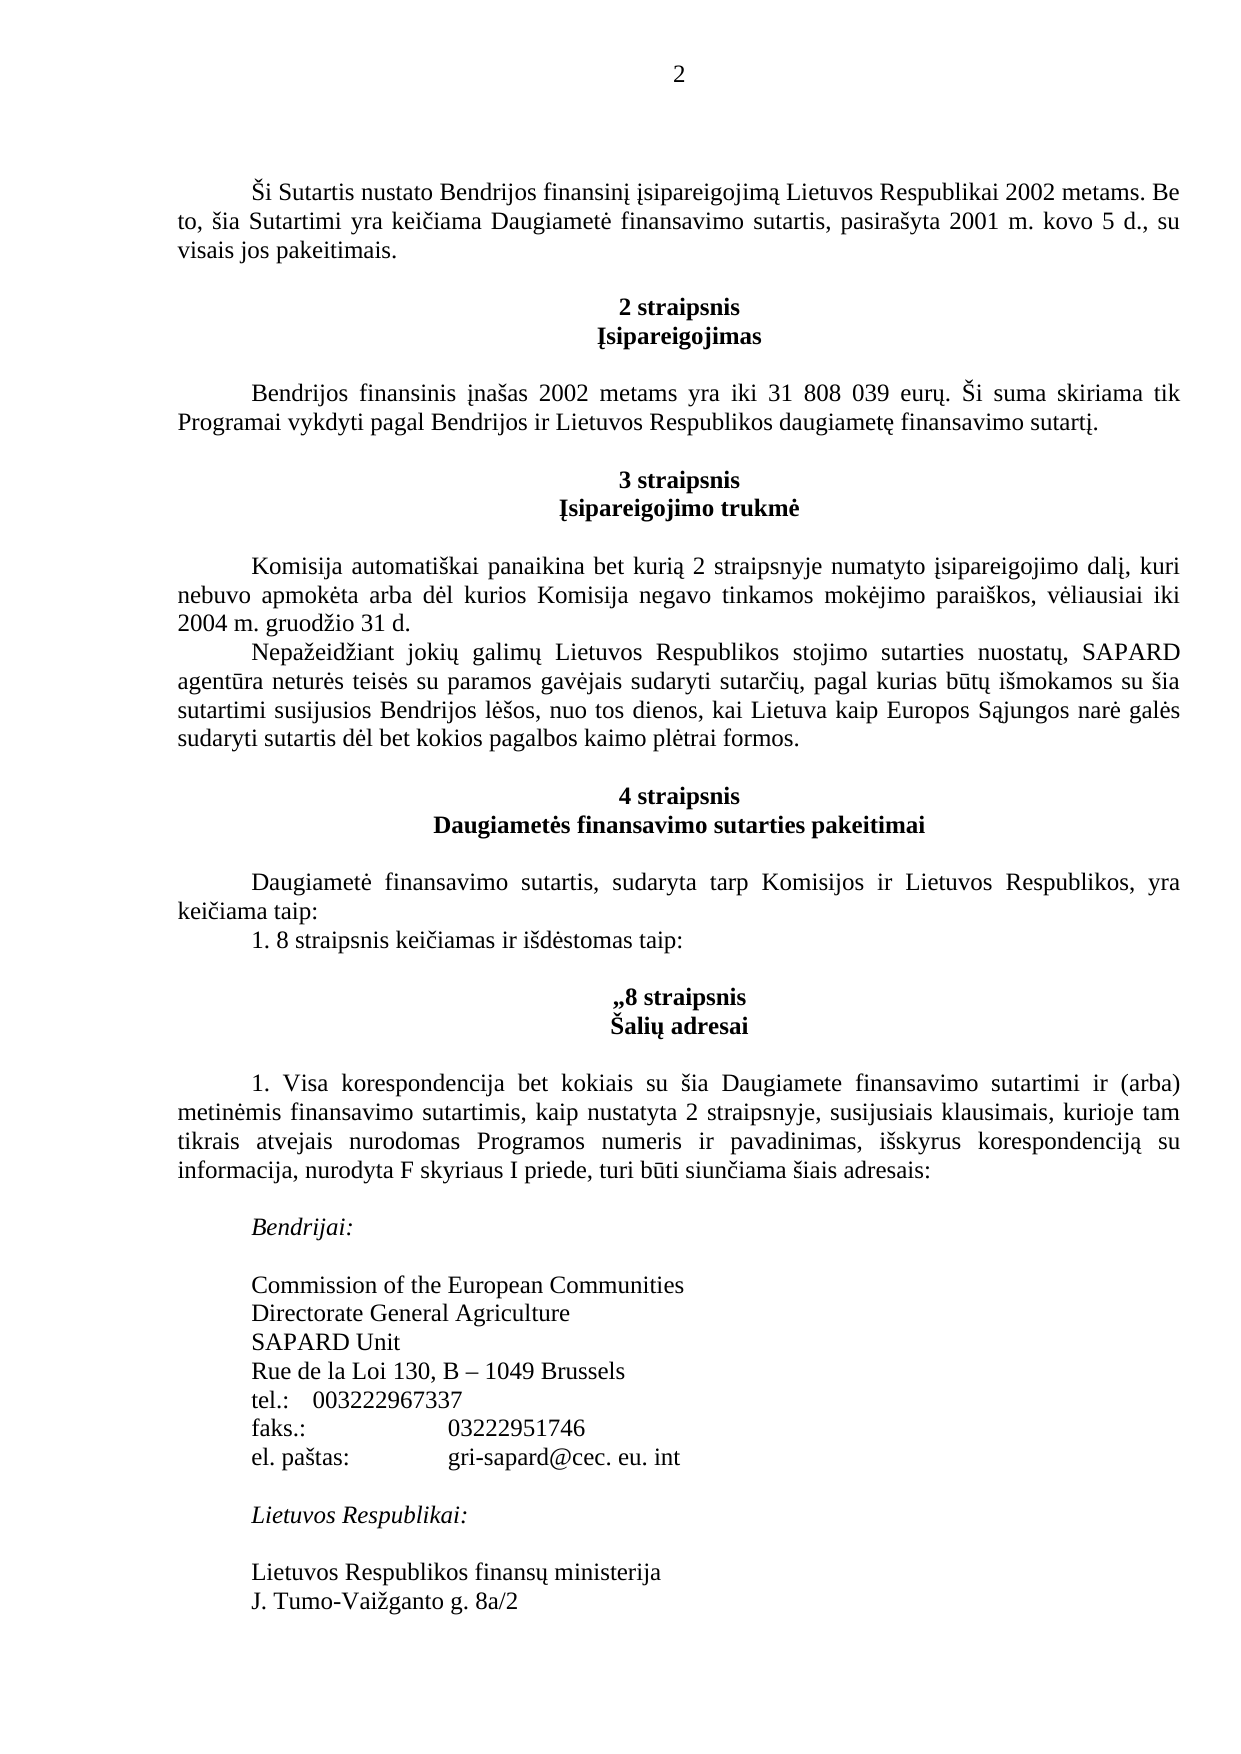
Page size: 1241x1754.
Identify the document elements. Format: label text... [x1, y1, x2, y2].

text 4 straipsnis [177, 781, 1181, 810]
text Bendrijai: [177, 1212, 1181, 1241]
text Nepažeidžiant jokių galimų Lietuvos Respublikos stojimo sutarties nuostatų, SAPARD agentūra neturės teisės su paramos gavėjais sudaryti sutarčių, pagal kurias būtų išmokamos su šia sutartimi susijusios Bendrijos lėšos, nuo tos dienos, kai Lietuva kaip Europos Sąjungos narė galės sudaryti sutartis dėl bet kokios pagalbos kaimo plėtrai formos. [177, 637, 1181, 752]
text Daugiametė finansavimo sutartis, sudaryta tarp Komisijos ir Lietuvos Respublikos, yra keičiama taip: [177, 867, 1181, 925]
text Komisija automatiškai panaikina bet kurią 2 straipsnyje numatyto įsipareigojimo dalį, kuri nebuvo apmokėta arba dėl kurios Komisija negavo tinkamos mokėjimo paraiškos, vėliausiai iki 2004 m. gruodžio 31 d. [177, 551, 1181, 637]
text Directorate General Agriculture [177, 1298, 1181, 1327]
text tel.: 003222967337 [177, 1385, 1181, 1413]
text Daugiametės finansavimo sutarties pakeitimai [177, 810, 1181, 838]
text Lietuvos Respublikai: [177, 1500, 1181, 1528]
text Bendrijos finansinis įnašas 2002 metams yra iki 31 808 039 eurų. Ši suma skiriama tik Programai vykdyti pagal Bendrijos ir Lietuvos Respublikos daugiametę finansavimo sutartį. [177, 378, 1181, 436]
text „8 straipsnis [177, 982, 1181, 1011]
text 3 straipsnis [177, 465, 1181, 493]
text Įsipareigojimas [177, 321, 1181, 350]
text Commission of the European Communities [177, 1270, 1181, 1298]
text J. Tumo-Vaižganto g. 8a/2 [177, 1586, 1181, 1615]
text 1. Visa korespondencija bet kokiais su šia Daugiamete finansavimo sutartimi ir (arba) metinėmis finansavimo sutartimis, kaip nustatyta 2 straipsnyje, susijusiais klausimais, kurioje tam tikrais atvejais nurodomas Programos numeris ir pavadinimas, išskyrus korespondenciją su informacija, nurodyta F skyriaus I priede, turi būti siunčiama šiais adresais: [177, 1068, 1181, 1183]
text el. paštas: gri-sapard@cec. eu. int [177, 1442, 1181, 1471]
text Ši Sutartis nustato Bendrijos finansinį įsipareigojimą Lietuvos Respublikai 2002 metams. Be to, šia Sutartimi yra keičiama Daugiametė finansavimo sutartis, pasirašyta 2001 m. kovo 5 d., su visais jos pakeitimais. [177, 177, 1181, 263]
text 1. 8 straipsnis keičiamas ir išdėstomas taip: [177, 925, 1181, 953]
text Įsipareigojimo trukmė [177, 493, 1181, 522]
text faks.: 03222951746 [177, 1413, 1181, 1442]
text Rue de la Loi 130, B – 1049 Brussels [177, 1356, 1181, 1385]
text SAPARD Unit [177, 1327, 1181, 1356]
text Lietuvos Respublikos finansų ministerija [177, 1557, 1181, 1586]
text 2 straipsnis [177, 292, 1181, 321]
text Šalių adresai [177, 1011, 1181, 1040]
